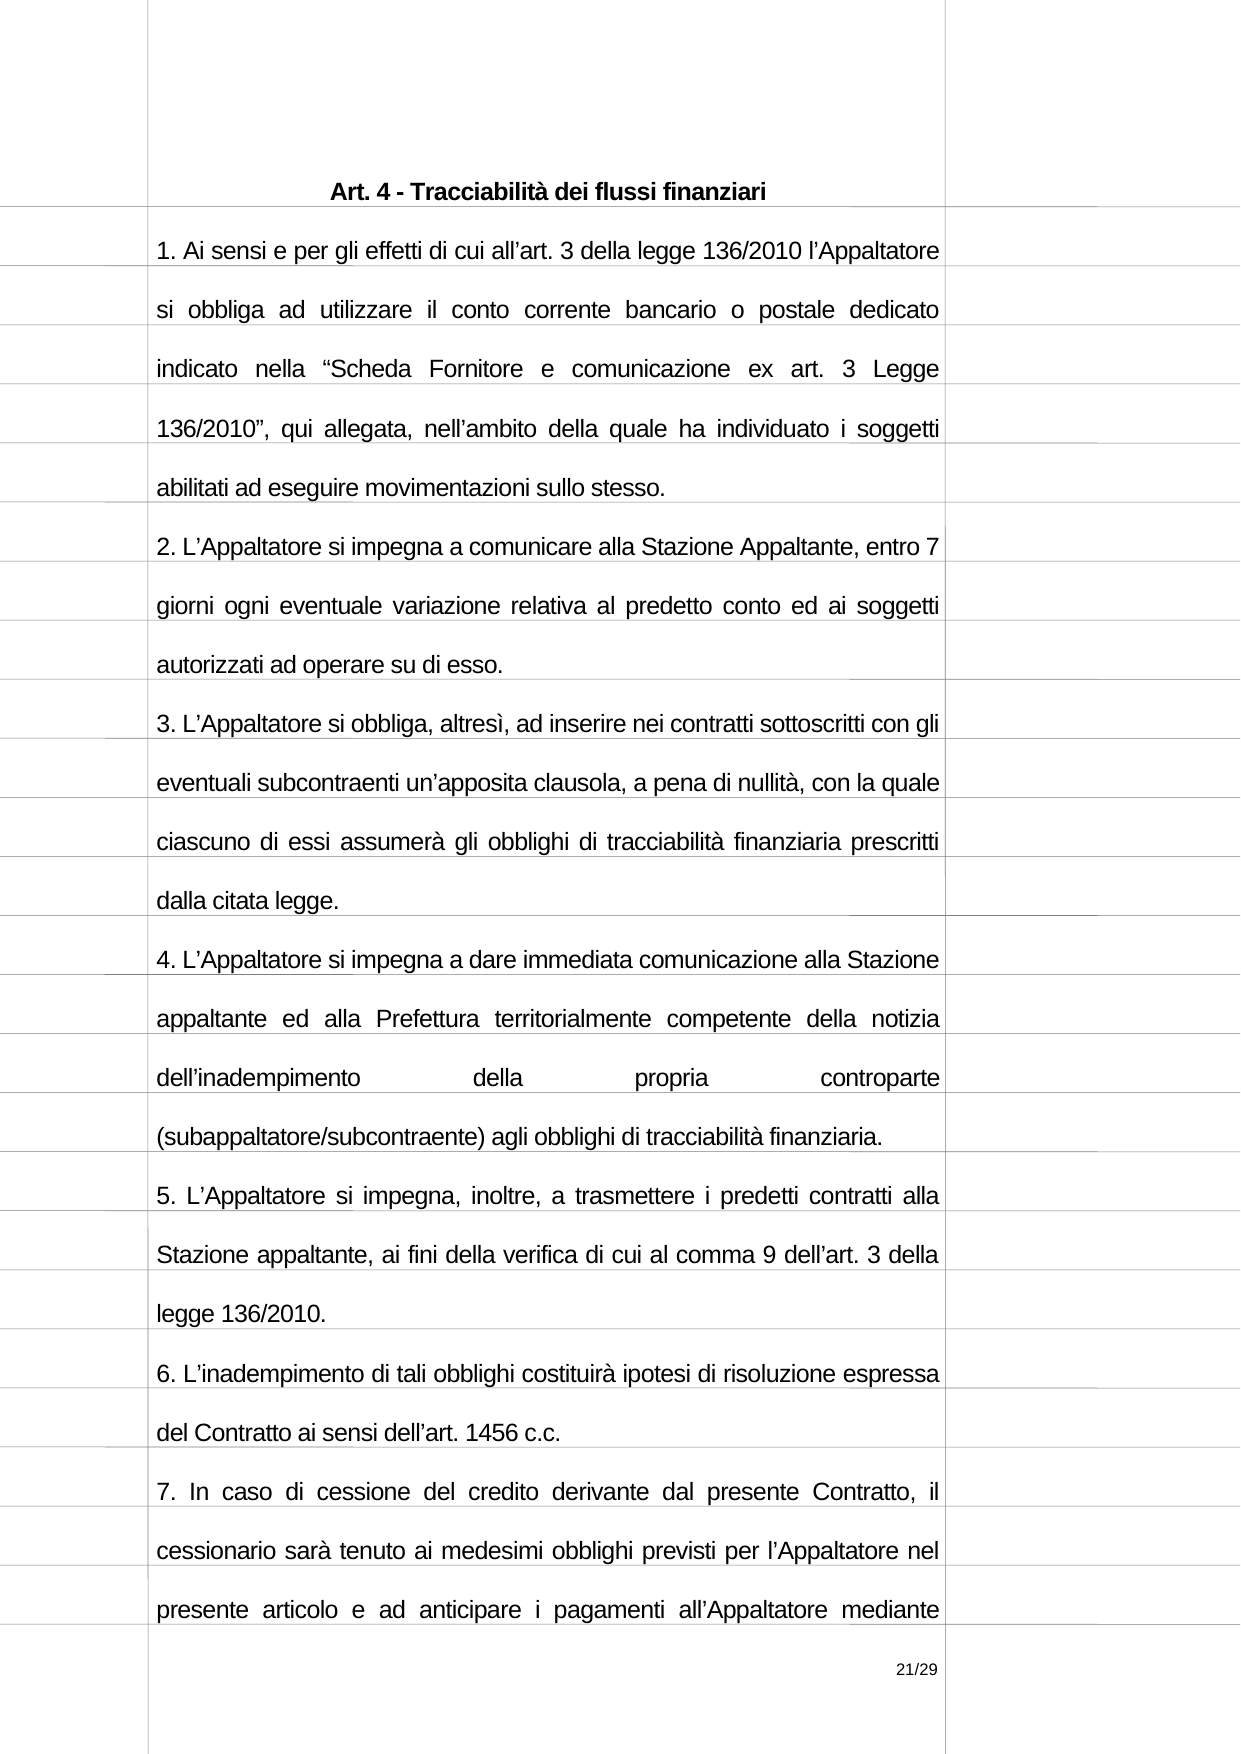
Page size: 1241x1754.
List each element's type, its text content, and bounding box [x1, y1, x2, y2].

text 4. L’Appaltatore si impegna a dare immediata comunicazione alla Stazione [156, 921, 941, 974]
text eventuali subcontraenti un’apposita clausola, a pena di nullità, con la quale [156, 739, 941, 797]
text Art. 4 - Tracciabilità dei flussi finanziari [156, 153, 941, 206]
text si obbliga ad utilizzare il conto corrente bancario o postale dedicato [156, 267, 941, 324]
text dalla citata legge. [156, 857, 941, 915]
text giorni ogni eventuale variazione relativa al predetto conto ed ai soggetti [156, 562, 941, 619]
text ciascuno di essi assumerà gli obblighi di tracciabilità finanziaria prescritti [156, 798, 941, 856]
text 136/2010”, qui allegata, nell’ambito della quale ha individuato i soggetti [156, 385, 941, 442]
text 6. L’inadempimento di tali obblighi costituirà ipotesi di risoluzione espressa [156, 1335, 941, 1387]
text 5. L’Appaltatore si impegna, inoltre, a trasmettere i predetti contratti alla [156, 1158, 941, 1210]
text abilitati ad eseguire movimentazioni sullo stesso. [156, 444, 941, 501]
text [156, 207, 941, 213]
text [156, 1448, 941, 1453]
text [156, 1330, 941, 1335]
text cessionario sarà tenuto ai medesimi obblighi previsti per l’Appaltatore nel [156, 1507, 941, 1564]
text appaltante ed alla Prefettura territorialmente competente della notizia [156, 975, 941, 1033]
text 3. L’Appaltatore si obbliga, altresì, ad inserire nei contratti sottoscritti con gli [156, 685, 941, 738]
text [156, 680, 941, 685]
text autorizzati ad operare su di esso. [156, 621, 941, 678]
text 1. Ai sensi e per gli effetti di cui all’art. 3 della legge 136/2010 l’Appaltatore [156, 213, 941, 265]
text indicato nella “Scheda Fornitore e comunicazione ex art. 3 Legge [156, 326, 941, 383]
text 2. L’Appaltatore si impegna a comunicare alla Stazione Appaltante, entro 7 [156, 508, 941, 560]
text legge 136/2010. [156, 1271, 941, 1328]
text Stazione appaltante, ai fini della verifica di cui al comma 9 dell’art. 3 della [156, 1212, 941, 1269]
text (subappaltatore/subcontraente) agli obblighi di tracciabilità finanziaria. [156, 1093, 941, 1151]
text presente articolo e ad anticipare i pagamenti all’Appaltatore mediante [156, 1566, 941, 1623]
text 7. In caso di cessione del credito derivante dal presente Contratto, il [156, 1453, 941, 1505]
text del Contratto ai sensi dell’art. 1456 c.c. [156, 1389, 941, 1446]
text dell’inadempimento della propria controparte [156, 1034, 941, 1092]
